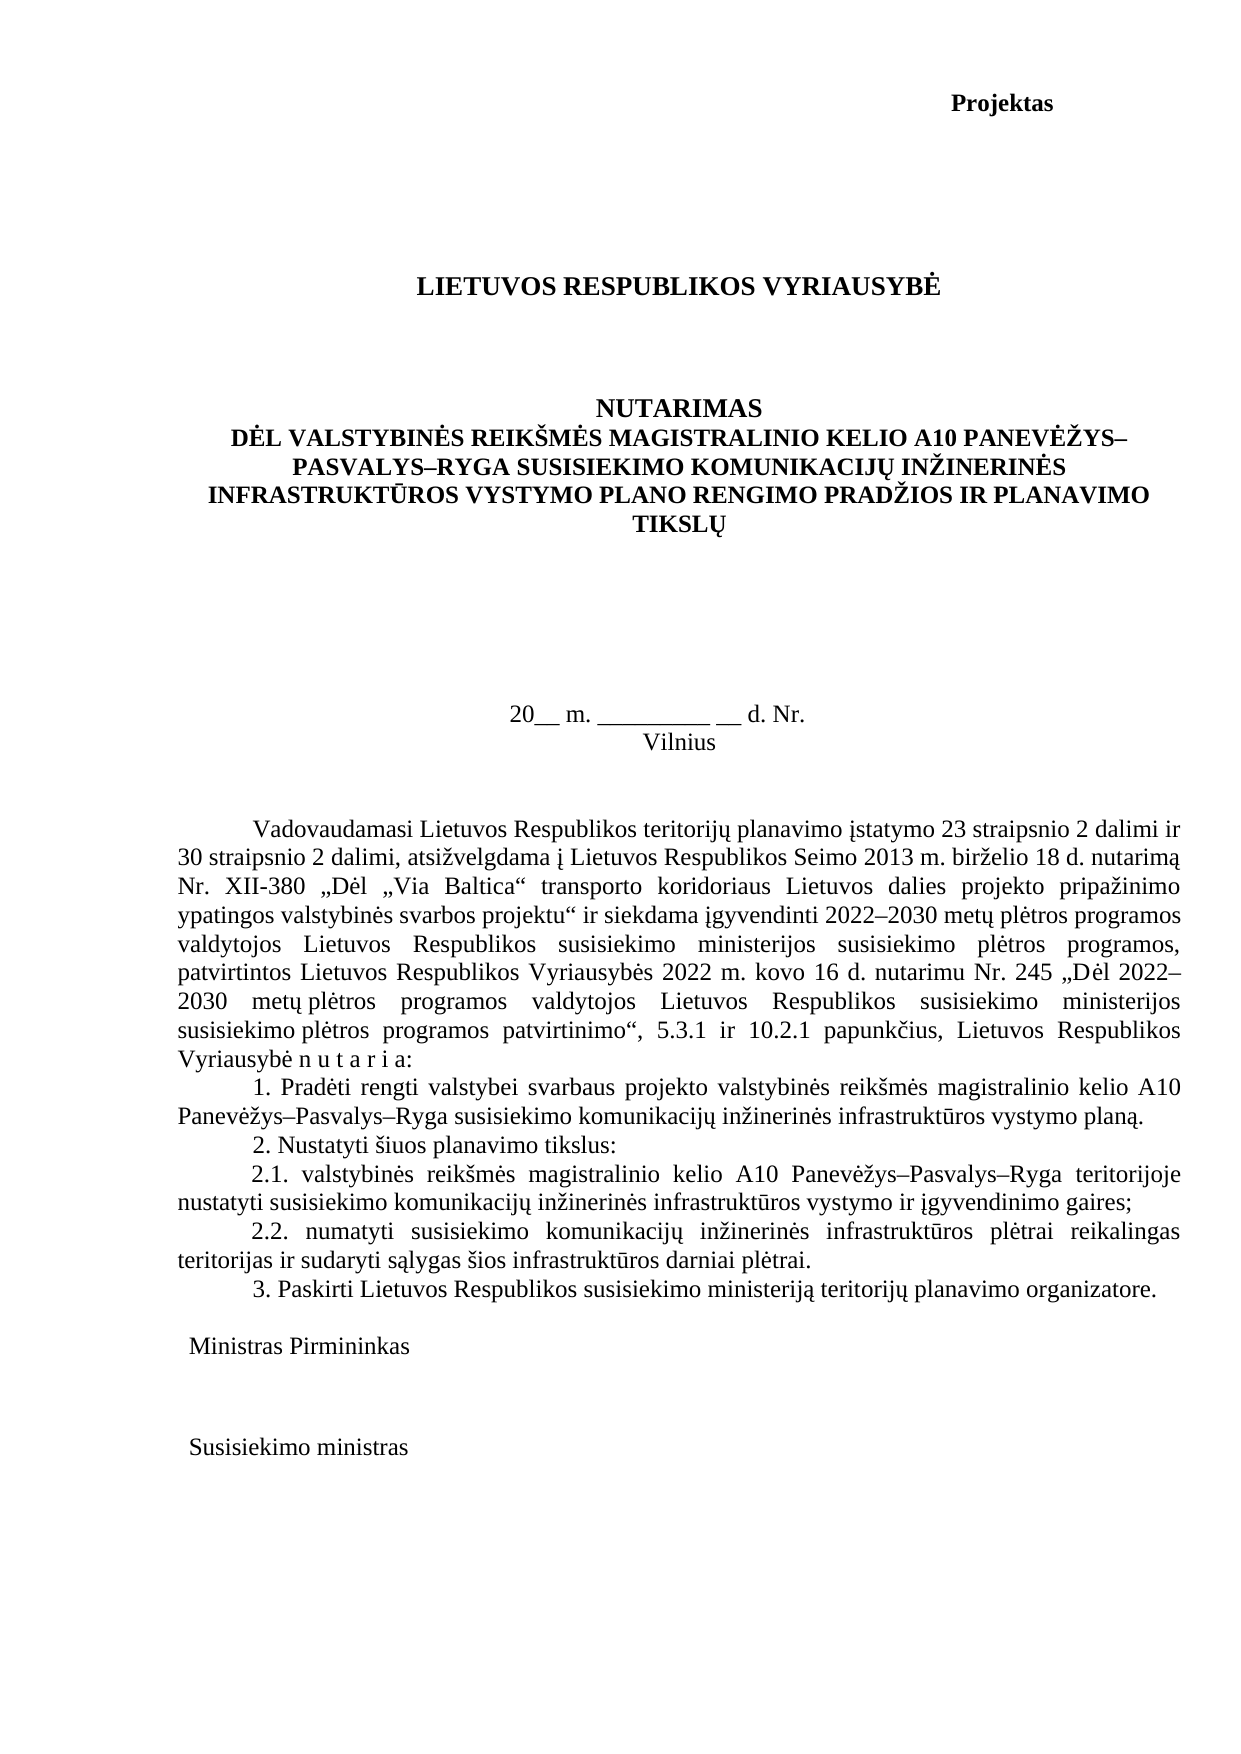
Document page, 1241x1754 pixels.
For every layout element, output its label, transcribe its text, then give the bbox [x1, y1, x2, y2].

table_cell [166, 191, 508, 239]
text 2. Nustatyti šiuos planavimo tikslus: [177, 1130, 1181, 1159]
text 2.1. valstybinės reikšmės magistralinio kelio A10 Panevėžys–Pasvalys–Ryga teritorijoje nustatyti susisiekimo komunikacijų inžinerinės infrastruktūros vystymo ir įgyvendinimo gaires; [177, 1159, 1181, 1216]
text 1. Pradėti rengti valstybei svarbaus projekto valstybinės reikšmės magistralinio kelio A10 Panevėžys–Pasvalys–Ryga susisiekimo komunikacijų inžinerinės infrastruktūros vystymo planą. [177, 1072, 1181, 1130]
text Vadovaudamasi Lietuvos Respublikos teritorijų planavimo įstatymo 23 straipsnio 2 dalimi ir 30 straipsnio 2 dalimi, atsižvelgdama į Lietuvos Respublikos Seimo 2013 m. birželio 18 d. nutarimą Nr. XII-380 „Dėl „Via Baltica“ transporto koridoriaus Lietuvos dalies projekto pripažinimo ypatingos valstybinės svarbos projektu“ ir siekdama įgyvendinti 2022–2030 metų plėtros programos valdytojos Lietuvos Respublikos susisiekimo ministerijos susisiekimo plėtros programos, patvirtintos Lietuvos Respublikos Vyriausybės 2022 m. kovo 16 d. nutarimu Nr. 245 „Dėl 2022–2030 metų plėtros programos valdytojos Lietuvos Respublikos susisiekimo ministerijos susisiekimo plėtros programos patvirtinimo“, 5.3.1 ir 10.2.1 papunkčius, Lietuvos Respublikos Vyriausybė n u t a r i a: [177, 814, 1181, 1072]
text LIETUVOS RESPUBLIKOS VYRIAUSYBĖ [177, 270, 1181, 301]
table_cell [592, 1381, 897, 1461]
text 20__ m. _________ __ d. Nr. [177, 699, 1181, 727]
table_header [508, 88, 812, 191]
text 2.2. numatyti susisiekimo komunikacijų inžinerinės infrastruktūros plėtrai reikalingas teritorijas ir sudaryti sąlygas šios infrastruktūros darniai plėtrai. [177, 1216, 1181, 1274]
text Vilnius [177, 727, 1181, 756]
table_cell [898, 1381, 1203, 1461]
table_header [166, 88, 508, 191]
table_cell [544, 1381, 592, 1461]
table_cell [812, 191, 1192, 239]
table_header Projektas [812, 88, 1192, 191]
table_header Ministras Pirmininkas [177, 1303, 543, 1381]
text NUTARIMAS [177, 392, 1181, 423]
text 3. Paskirti Lietuvos Respublikos susisiekimo ministeriją teritorijų planavimo organizatore. [177, 1274, 1181, 1302]
table_cell Susisiekimo ministras [177, 1381, 543, 1461]
text DĖL VALSTYBINĖS REIKŠMĖS MAGISTRALINIO KELIO A10 PANEVĖŽYS–PASVALYS–RYGA SUSISIEKIMO KOMUNIKACIJŲ INŽINERINĖS INFRASTRUKTŪROS VYSTYMO PLANO RENGIMO PRADŽIOS IR PLANAVIMO TIKSLŲ [177, 423, 1181, 538]
table_header [544, 1303, 592, 1381]
table_header [898, 1303, 1203, 1381]
table_header [592, 1303, 897, 1381]
table_cell [508, 191, 812, 239]
